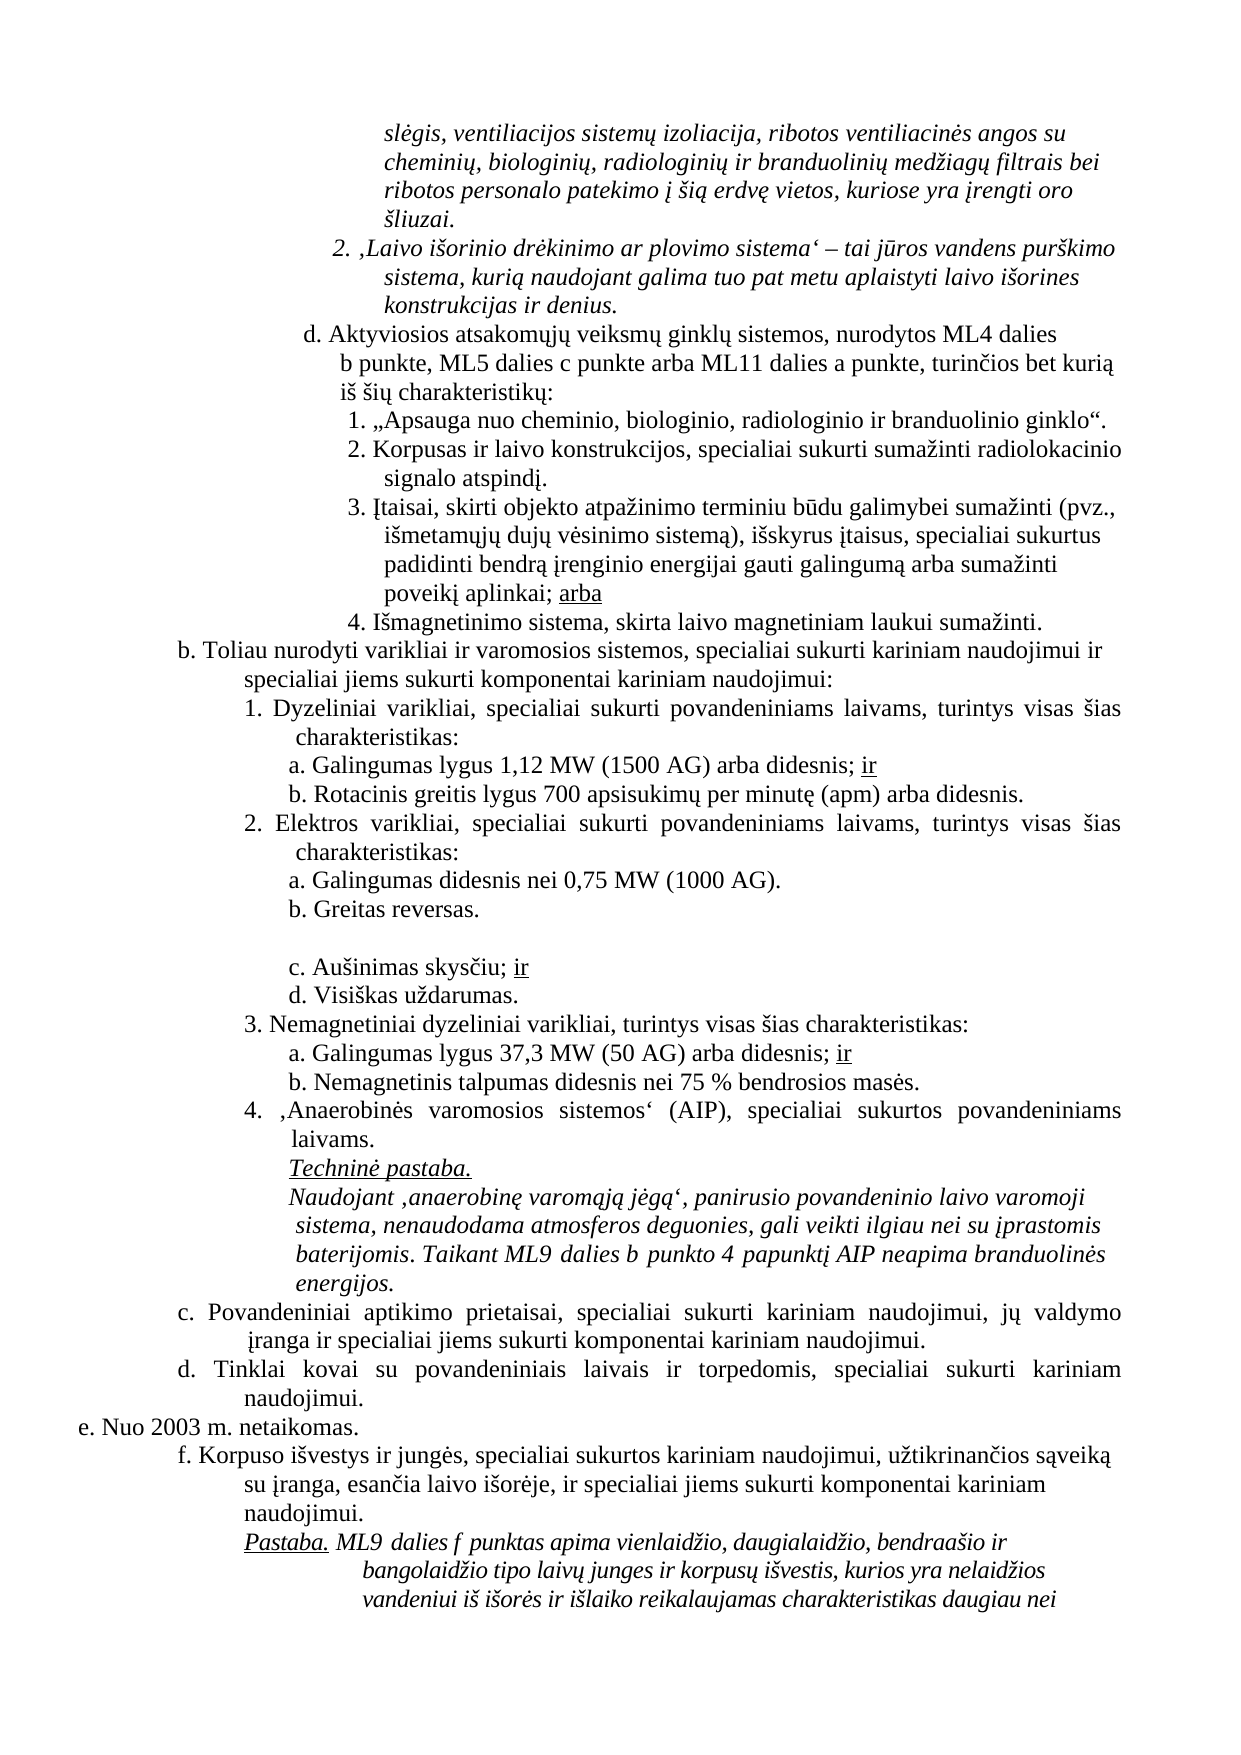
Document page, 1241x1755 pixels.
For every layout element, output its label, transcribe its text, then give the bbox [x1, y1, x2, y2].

text f. Korpuso išvestys ir jungės, specialiai sukurtos kariniam naudojimui, užtikrinančios sąveiką su įranga, esančia laivo išorėje, ir specialiai jiems sukurti komponentai kariniam naudojimui. [177, 1441, 1122, 1527]
text b. Greitas reversas. [288, 894, 1122, 923]
text d. Aktyviosios atsakomųjų veiksmų ginklų sistemos, nurodytos ML4 dalies b punkte, ML5 dalies c punkte arba ML11 dalies a punkte, turinčios bet kurią iš šių charakteristikų: [303, 319, 1122, 406]
text a. Galingumas lygus 37,3 MW (50 AG) arba didesnis; ir [288, 1038, 1122, 1067]
text 1. „Apsauga nuo cheminio, biologinio, radiologinio ir branduolinio ginklo“. [347, 406, 1122, 434]
text 4. Išmagnetinimo sistema, skirta laivo magnetiniam laukui sumažinti. [347, 607, 1122, 636]
text 2. Korpusas ir laivo konstrukcijos, specialiai sukurti sumažinti radiolokacinio signalo atspindį. [347, 434, 1122, 492]
text e. Nuo 2003 m. netaikomas. [78, 1412, 1122, 1441]
text d. Tinklai kovai su povandeniniais laivais ir torpedomis, specialiai sukurti kariniam naudojimui. [177, 1354, 1122, 1412]
text slėgis, ventiliacijos sistemų izoliacija, ribotos ventiliacinės angos su cheminių, biologinių, radiologinių ir branduolinių medžiagų filtrais bei ribotos personalo patekimo į šią erdvę vietos, kuriose yra įrengti oro šliuzai. [332, 118, 1122, 233]
text d. Visiškas uždarumas. [288, 981, 1122, 1009]
text 4. ‚Anaerobinės varomosios sistemos‘ (AIP), specialiai sukurtos povandeniniams laivams. [244, 1096, 1122, 1153]
text Techninė pastaba. [244, 1153, 1122, 1182]
text c. Aušinimas skysčiu; ir [288, 952, 1122, 981]
text 3. Įtaisai, skirti objekto atpažinimo terminiu būdu galimybei sumažinti (pvz., išmetamųjų dujų vėsinimo sistemą), išskyrus įtaisus, specialiai sukurtus padidinti bendrą įrenginio energijai gauti galingumą arba sumažinti poveikį aplinkai; arba [347, 492, 1122, 607]
text a. Galingumas lygus 1,12 MW (1500 AG) arba didesnis; ir [288, 751, 1122, 779]
text 1. Dyzeliniai varikliai, specialiai sukurti povandeniniams laivams, turintys visas šias charakteristikas: [244, 693, 1122, 751]
text b. Nemagnetinis talpumas didesnis nei 75 % bendrosios masės. [288, 1067, 1122, 1096]
text b. Toliau nurodyti varikliai ir varomosios sistemos, specialiai sukurti kariniam naudojimui ir specialiai jiems sukurti komponentai kariniam naudojimui: [177, 636, 1122, 693]
text Pastaba. ML9 dalies f punktas apima vienlaidžio, daugialaidžio, bendraašio ir bangolaidžio tipo laivų junges ir korpusų išvestis, kurios yra nelaidžios vandeniui iš išorės ir išlaiko reikalaujamas charakteristikas daugiau nei [244, 1527, 1122, 1613]
text a. Galingumas didesnis nei 0,75 MW (1000 AG). [288, 866, 1122, 894]
text Naudojant ‚anaerobinę varomąją jėgą‘, panirusio povandeninio laivo varomoji sistema, nenaudodama atmosferos deguonies, gali veikti ilgiau nei su įprastomis baterijomis. Taikant ML9 dalies b punkto 4 papunktį AIP neapima branduolinės energijos. [288, 1182, 1122, 1297]
text 2. Elektros varikliai, specialiai sukurti povandeniniams laivams, turintys visas šias charakteristikas: [244, 808, 1122, 866]
text b. Rotacinis greitis lygus 700 apsisukimų per minutę (apm) arba didesnis. [288, 779, 1122, 808]
text 3. Nemagnetiniai dyzeliniai varikliai, turintys visas šias charakteristikas: [244, 1009, 1122, 1038]
text c. Povandeniniai aptikimo prietaisai, specialiai sukurti kariniam naudojimui, jų valdymo įranga ir specialiai jiems sukurti komponentai kariniam naudojimui. [177, 1297, 1122, 1354]
text 2. ‚Laivo išorinio drėkinimo ar plovimo sistema‘ – tai jūros vandens purškimo sistema, kurią naudojant galima tuo pat metu aplaistyti laivo išorines konstrukcijas ir denius. [332, 233, 1122, 319]
